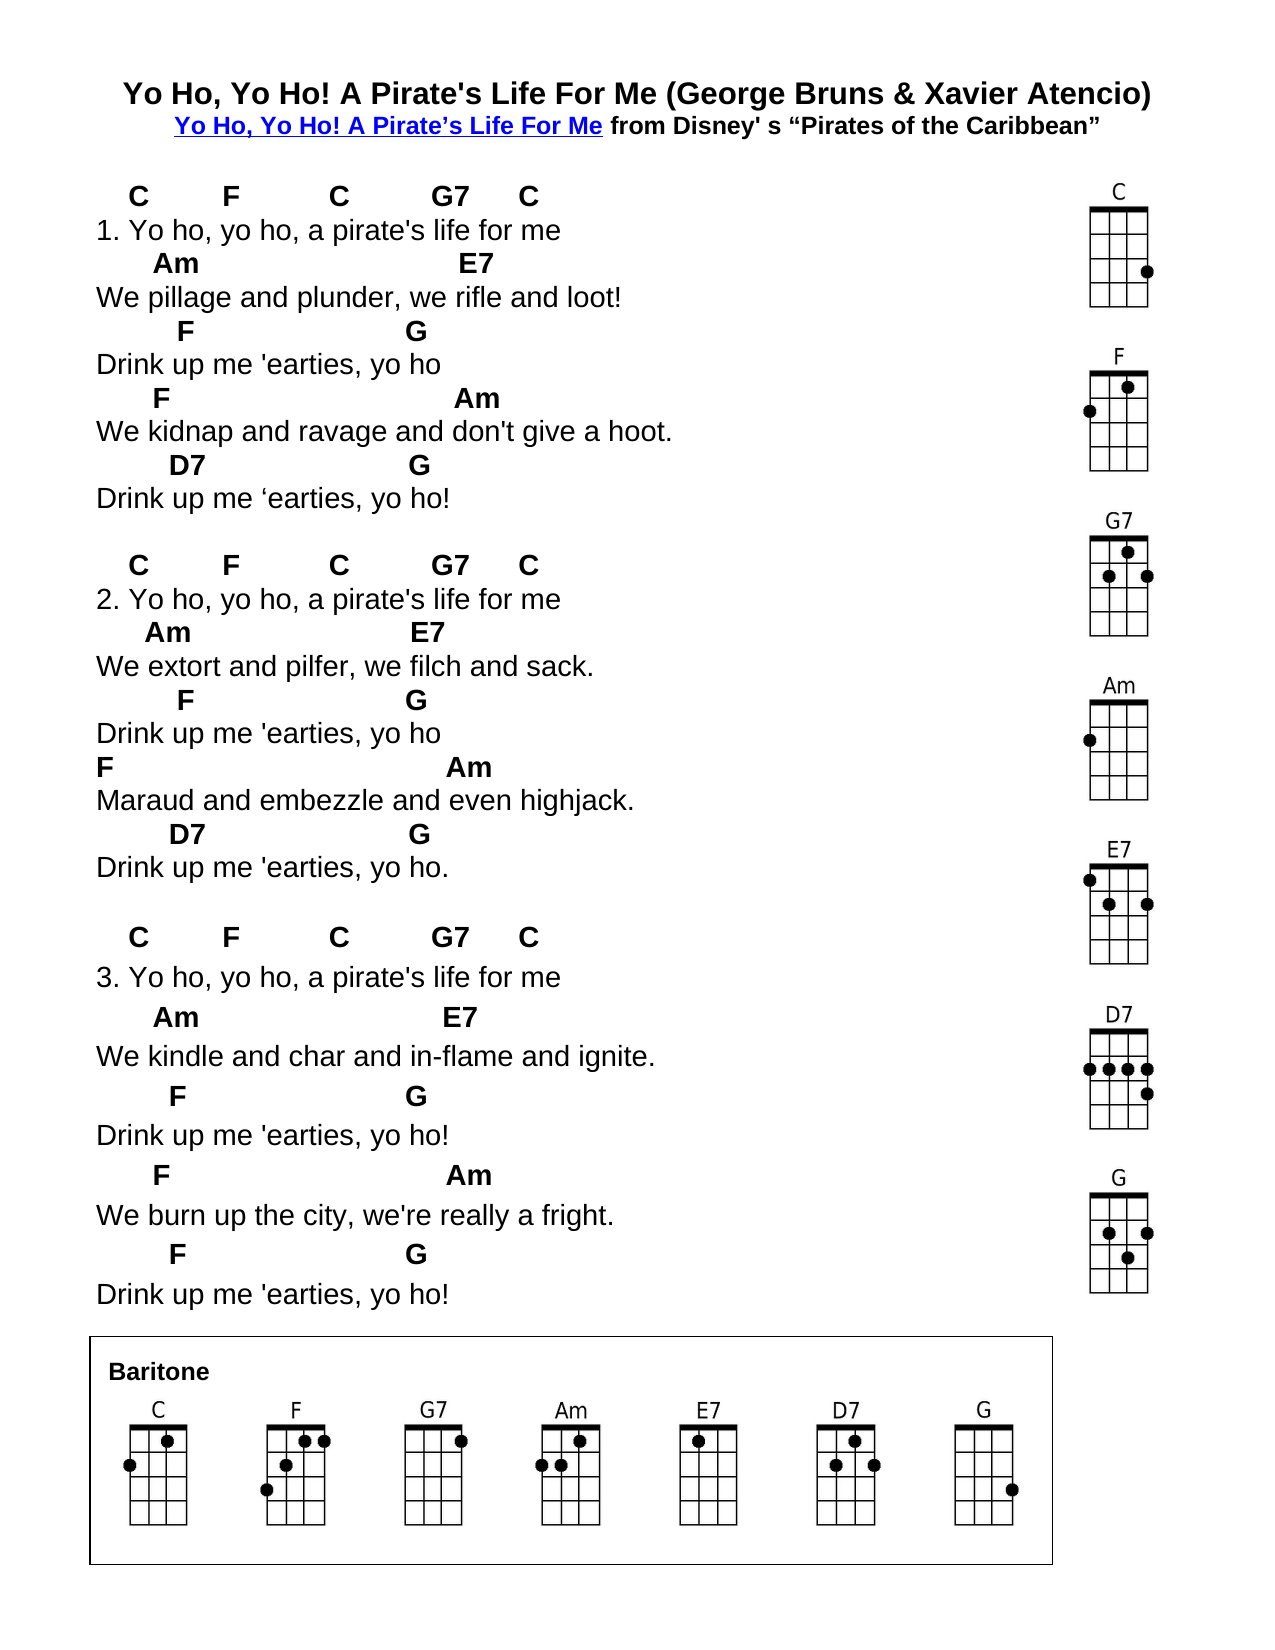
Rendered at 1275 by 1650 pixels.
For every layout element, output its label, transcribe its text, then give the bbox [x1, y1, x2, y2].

picture [1062, 837, 1176, 987]
picture [240, 1397, 353, 1548]
picture [1062, 1165, 1176, 1316]
picture [377, 1397, 490, 1548]
picture [789, 1397, 903, 1548]
picture [1062, 179, 1176, 330]
table_cell [778, 1391, 915, 1564]
picture [1062, 508, 1176, 659]
picture [514, 1397, 628, 1548]
table_cell [778, 1337, 915, 1391]
table_header C F C G7 C 1. Yo ho, yo ho, a pirate's life for me Am E7 We pillage and plunder, we rifle and loot! F G Drink up me 'earties, yo ho F Am We kidnap and ravage and don't give a hoot. D7 G Drink up me ‘earties, yo ho! C F C G7 C 2. Yo ho, yo ho, a pirate's life for me Am E7 We extort and pilfer, we filch and sack. F G Drink up me 'earties, yo ho F Am Maraud and embezzle and even highjack. D7 G Drink up me 'earties, yo ho. C F C G7 C 3. Yo ho, yo ho, a pirate's life for me Am E7 We kindle and char and in-flame and ignite. F G Drink up me 'earties, yo ho! F Am We burn up the city, we're really a fright. F G Drink up me 'earties, yo ho! [90, 174, 1053, 1336]
table_cell [1053, 1391, 1185, 1564]
table_cell [503, 1337, 640, 1391]
table_cell [1053, 1336, 1185, 1391]
table_cell [640, 1391, 777, 1564]
table_cell [503, 1391, 640, 1564]
table_cell Baritone [91, 1337, 227, 1391]
table_cell [365, 1337, 502, 1391]
picture [102, 1397, 215, 1548]
text Yo Ho, Yo Ho! A Pirate's Life For Me (George Bruns & Xavier Atencio) [90, 75, 1185, 111]
picture [927, 1397, 1040, 1548]
table_cell [228, 1337, 365, 1391]
picture [1062, 672, 1176, 823]
table_cell [640, 1337, 777, 1391]
table_cell [228, 1391, 365, 1564]
table_cell [915, 1337, 1052, 1391]
picture [1062, 1001, 1176, 1152]
picture [652, 1397, 765, 1548]
table_cell [365, 1391, 502, 1564]
table_header [1053, 174, 1185, 1336]
text Yo Ho, Yo Ho! A Pirate’s Life For Me from Disney' s “Pirates of the Caribbean” [90, 111, 1185, 140]
picture [1062, 343, 1176, 494]
table_cell [91, 1391, 227, 1564]
table_cell [915, 1391, 1052, 1564]
